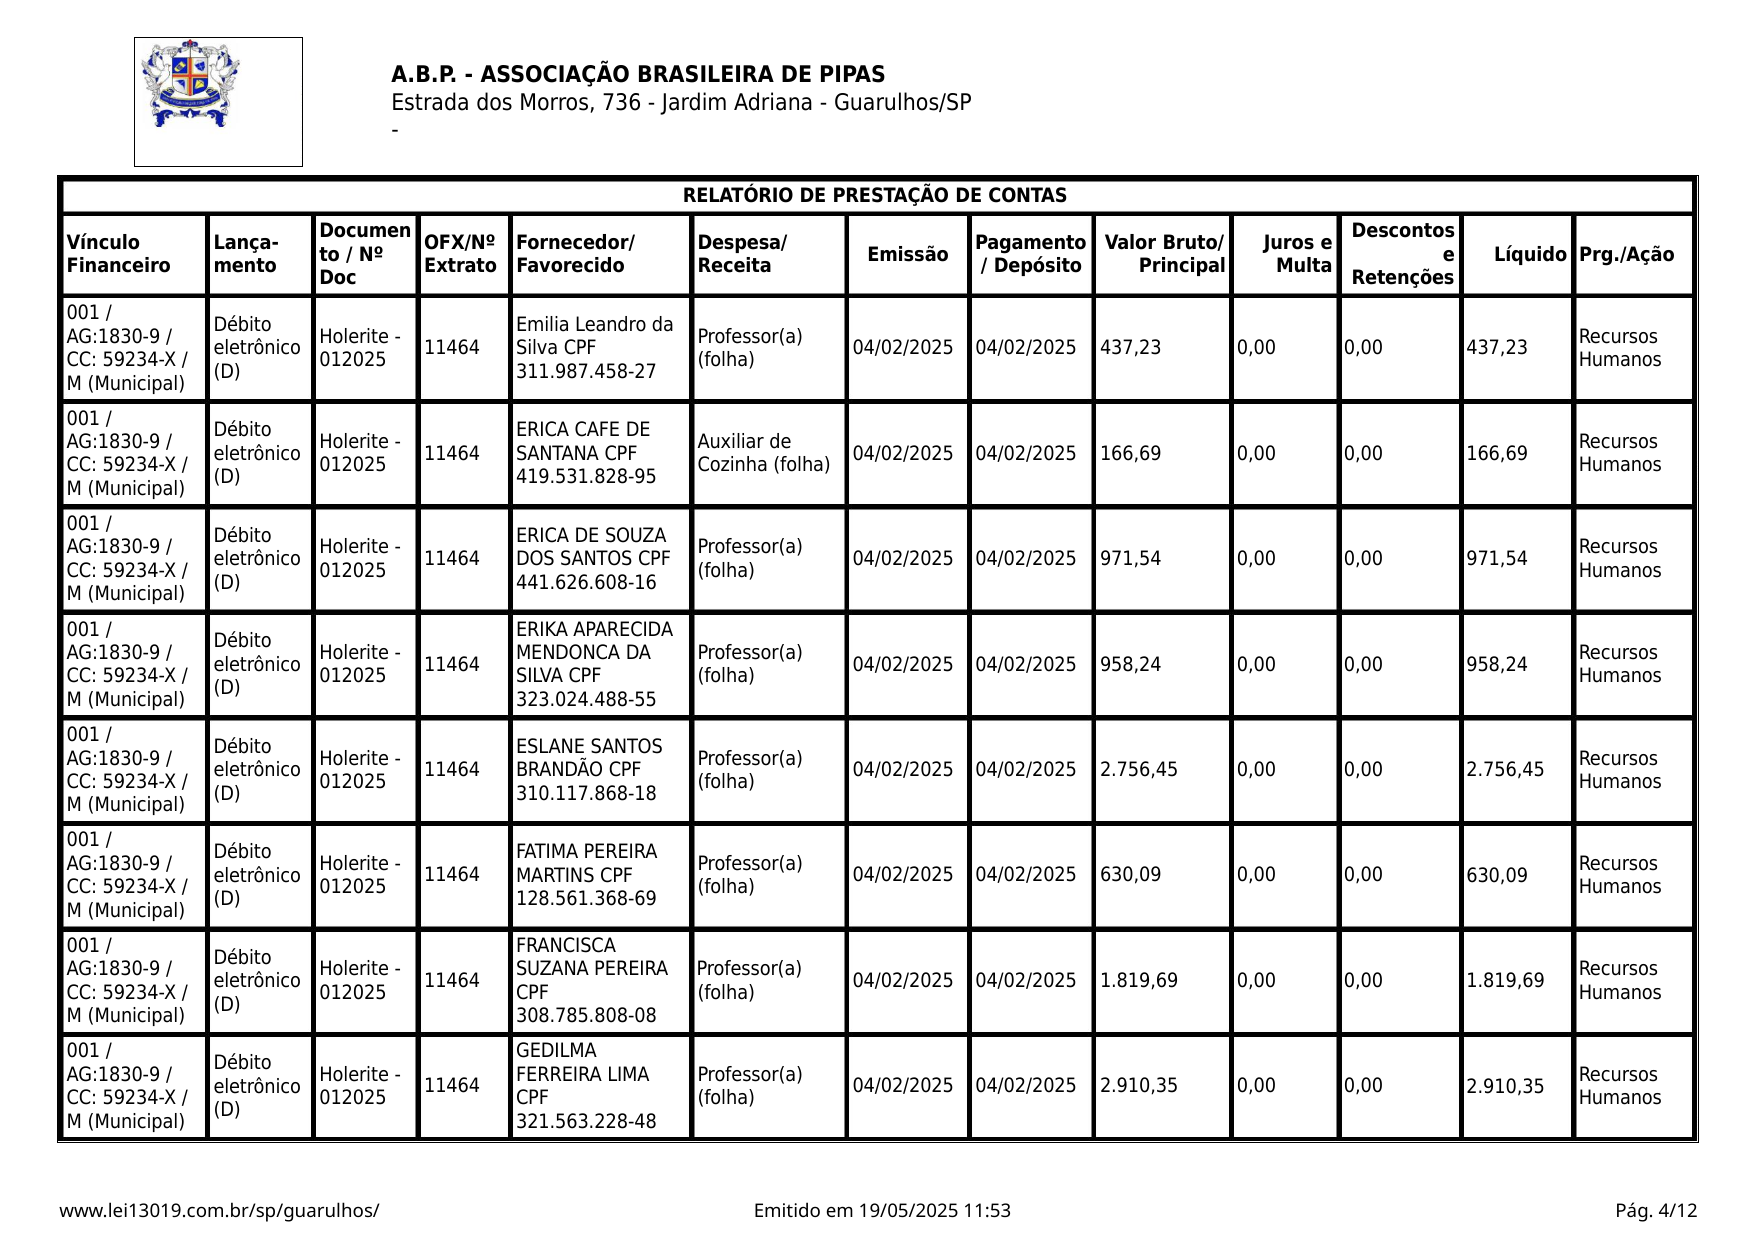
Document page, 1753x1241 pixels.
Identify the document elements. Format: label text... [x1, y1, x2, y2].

text 001 / [66, 934, 136, 957]
text ERICA CAFE DE [516, 419, 681, 441]
text 11464 [426, 442, 505, 465]
text 04/02/2025 04/02/2025 971,54 [852, 547, 1202, 570]
text 001 / [66, 829, 136, 851]
text 001 / [66, 512, 136, 535]
text Humanos [1578, 876, 1687, 898]
text Humanos [1578, 981, 1687, 1004]
text 0,00 [1344, 758, 1408, 781]
text Descontos [1351, 219, 1479, 242]
text 0 [66, 301, 77, 324]
text 11464 [426, 1074, 505, 1097]
text Auxiliar de [697, 430, 855, 453]
text Pagamento Valor Bruto/ [975, 231, 1250, 254]
text Holerite - [319, 852, 426, 875]
text 166,69 [1466, 442, 1553, 465]
text 2.910,35 [1466, 1075, 1569, 1098]
text Holerite - [319, 536, 426, 558]
text 012025 [319, 1087, 426, 1109]
text AG:1830-9 / [66, 852, 213, 875]
text eletrônico [213, 442, 326, 465]
text A.B.P. - ASSOCIAÇÃO BRASILEIRA DE PIPAS [391, 61, 998, 88]
text Holerite - [319, 325, 426, 348]
text CC: 59234-X / [66, 981, 213, 1004]
text 0,00 [1237, 864, 1301, 886]
text 0,00 [1344, 442, 1408, 465]
text ESLANE SANTOS [516, 735, 687, 758]
text eletrônico [213, 864, 326, 887]
text CC: 59234-X / [66, 454, 213, 476]
text 419.531.828-95 [516, 466, 681, 488]
text 0,00 [1237, 337, 1301, 359]
text 01 / [77, 301, 136, 324]
text Holerite - [319, 747, 426, 769]
text Estrada dos Morros, 736 - Jardim Adriana - Guarulhos/SP [391, 89, 998, 115]
text Vínculo [66, 231, 195, 254]
text 001 / [66, 723, 136, 746]
text (D) [213, 676, 326, 699]
text Humanos [1578, 770, 1687, 793]
text Líquido Prg./Ação [1494, 243, 1699, 266]
text Doc [319, 266, 436, 289]
text SILVA CPF [516, 665, 697, 687]
text 971,54 [1466, 547, 1553, 570]
text MENDONCA DA [516, 641, 697, 664]
text GEDILMA [516, 1040, 674, 1062]
text Débito [213, 946, 326, 969]
text 441.626.608-16 [516, 571, 695, 594]
picture [135, 38, 302, 166]
text 001 / [66, 407, 136, 429]
text Humanos [1578, 348, 1687, 371]
text 001 / [66, 1040, 136, 1062]
text Receita [697, 254, 812, 277]
text 04/02/2025 04/02/2025 166,69 [855, 442, 1202, 465]
text FRANCISCA [516, 934, 828, 957]
text (folha) [697, 770, 828, 793]
text 012025 [319, 454, 426, 476]
text (D) [213, 360, 326, 383]
text eletrônico [213, 758, 326, 781]
text M (Municipal) [66, 1110, 213, 1133]
text (folha) [697, 1087, 828, 1109]
text AG:1830-9 / [66, 641, 213, 664]
text eletrônico [213, 1075, 326, 1098]
text 04/02/2025 04/02/2025 958,24 [852, 653, 1202, 676]
text CC: 59234-X / [66, 1087, 213, 1109]
text 11464 [426, 653, 505, 676]
text (folha) [697, 876, 828, 898]
text 0,00 [1237, 547, 1301, 570]
text (D) [213, 466, 326, 488]
text Recursos [1578, 958, 1687, 980]
text 012025 [319, 770, 426, 793]
text OFX/Nº Fornecedor/ [424, 231, 660, 254]
text Débito [213, 735, 326, 758]
text Documen [319, 219, 436, 242]
text (D) [213, 1098, 326, 1121]
text 0,00 [1344, 547, 1408, 570]
text Recursos [1578, 430, 1687, 453]
text Professor(a) [697, 1063, 828, 1086]
text Extrato Favorecido [424, 254, 660, 277]
text AG:1830-9 / [66, 1063, 213, 1086]
text Pág. 4/12 [1615, 1200, 1720, 1222]
text 04/02/2025 04/02/2025 630,09 [852, 864, 1202, 886]
text SUZANA PEREIRA Professor(a) [516, 958, 828, 980]
text MARTINS CPF [516, 864, 686, 887]
text Lança- [213, 231, 303, 254]
text Recursos [1578, 1063, 1687, 1086]
text Holerite - [319, 641, 426, 664]
text to / Nº [319, 243, 424, 266]
text 0,00 [1344, 653, 1408, 676]
text Emitido em 19/05/2025 11:53 [753, 1200, 1031, 1222]
text 0,00 [1237, 442, 1301, 465]
text mento [213, 254, 303, 277]
text CPF [516, 981, 697, 1004]
text (folha) [697, 665, 828, 687]
text CPF [516, 1087, 674, 1109]
text (D) [213, 782, 326, 804]
text Débito [213, 313, 326, 336]
text (folha) [697, 981, 779, 1004]
text Despesa/ [697, 231, 812, 254]
text M (Municipal) [66, 794, 213, 816]
text AG:1830-9 / [66, 536, 213, 558]
text ERICA DE SOUZA [516, 524, 695, 547]
text Humanos [1578, 559, 1687, 582]
text CC: 59234-X / [66, 348, 213, 371]
text DOS SANTOS CPF [516, 547, 695, 570]
text 11464 [424, 337, 505, 359]
text Professor(a) [697, 325, 828, 348]
text 0,00 [1344, 1074, 1408, 1097]
text 11464 [426, 864, 505, 886]
text (D) [213, 571, 326, 594]
text Recursos [1578, 325, 1687, 348]
text 630,09 [1466, 864, 1569, 887]
text Retenções [1351, 266, 1479, 289]
text AG:1830-9 / [66, 325, 213, 348]
text Holerite - [319, 958, 426, 980]
text ERIKA APARECIDA [516, 618, 699, 641]
text (folha) [697, 559, 828, 582]
text Emissão [867, 243, 973, 266]
text AG:1830-9 / [66, 430, 213, 453]
text Holerite - [319, 430, 426, 453]
text Professor(a) [697, 852, 828, 875]
text 310.117.868-18 [516, 782, 687, 804]
text M (Municipal) [66, 899, 213, 922]
text 012025 [319, 559, 426, 582]
text AG:1830-9 / [66, 747, 213, 769]
text 012025 [319, 665, 426, 687]
text Professor(a) [697, 747, 828, 769]
text Recursos [1578, 641, 1687, 664]
text - [391, 116, 998, 143]
text eletrônico [213, 547, 326, 570]
text M (Municipal) [66, 1004, 213, 1027]
text Financeiro [66, 254, 195, 277]
text Professor(a) [697, 641, 828, 664]
text AG:1830-9 / [66, 958, 213, 980]
text eletrônico [213, 653, 326, 676]
text Débito [213, 419, 326, 441]
text Débito [213, 841, 326, 863]
text 0,00 [1237, 969, 1301, 992]
text Emilia Leandro da [516, 313, 699, 336]
text 128.561.368-69 [516, 887, 686, 910]
text 0,00 [1237, 758, 1301, 781]
text 0,00 [1344, 969, 1408, 992]
text CC: 59234-X / [66, 665, 213, 687]
text 0,00 [1237, 653, 1301, 676]
text (D) [213, 993, 326, 1016]
text SANTANA CPF [516, 442, 681, 465]
text [779, 981, 828, 1004]
text Humanos [1578, 1087, 1687, 1109]
text Débito [213, 524, 326, 547]
text FATIMA PEREIRA [516, 841, 686, 863]
text 437,23 [1466, 337, 1553, 359]
text 04/02/2025 04/02/2025 2.756,45 [852, 758, 1202, 781]
text CC: 59234-X / [66, 876, 213, 898]
text RELATÓRIO DE PRESTAÇÃO DE CONTAS [683, 184, 1096, 207]
text Humanos [1578, 665, 1687, 687]
text / Depósito Principal [981, 254, 1250, 277]
text 2.756,45 [1466, 758, 1569, 781]
text M (Municipal) [66, 688, 213, 711]
text Multa [1276, 254, 1357, 277]
text Professor(a) [697, 536, 828, 558]
text 11464 [426, 758, 505, 781]
text 0,00 [1237, 1074, 1301, 1097]
text M (Municipal) [66, 372, 213, 394]
text e [1443, 243, 1479, 266]
text 321.563.228-48 [516, 1110, 681, 1133]
text M (Municipal) [66, 477, 213, 500]
text 308.785.808-08 [516, 1004, 681, 1027]
text Silva CPF [516, 337, 697, 359]
text Recursos [1578, 852, 1687, 875]
text www.lei13019.com.br/sp/guarulhos/ [59, 1200, 389, 1222]
text CC: 59234-X / [66, 770, 213, 793]
text 012025 [319, 348, 426, 371]
text 11464 [426, 547, 505, 570]
text Débito [213, 629, 326, 652]
text 001 / [66, 618, 136, 641]
text (D) [213, 887, 326, 910]
text M (Municipal) [66, 583, 213, 605]
text Débito [213, 1051, 326, 1074]
text Recursos [1578, 747, 1687, 769]
text 04/02/2025 04/02/2025 2.910,35 [852, 1074, 1202, 1097]
text 04/02/2025 04/02/2025 437,23 [852, 337, 1202, 359]
text eletrônico [213, 969, 326, 992]
text Humanos [1578, 454, 1687, 476]
text 311.987.458-27 [516, 360, 699, 383]
text Juros e [1264, 231, 1357, 254]
text CC: 59234-X / [66, 559, 213, 582]
text (folha) [697, 348, 828, 371]
text Cozinha (folha) [697, 454, 855, 476]
text BRANDÃO CPF [516, 758, 687, 781]
text eletrônico [213, 337, 319, 359]
text 04/02/2025 04/02/2025 1.819,69 [852, 969, 1202, 992]
text Recursos [1578, 536, 1687, 558]
text 1.819,69 [1466, 969, 1569, 992]
picture [58, 176, 1698, 1142]
text FERREIRA LIMA [516, 1063, 674, 1086]
text 958,24 [1466, 653, 1553, 676]
text 012025 [319, 981, 426, 1004]
text 11464 [426, 969, 505, 992]
text Holerite - [319, 1063, 426, 1086]
text 012025 [319, 876, 426, 898]
text 0,00 [1344, 337, 1408, 359]
text 0,00 [1344, 864, 1408, 886]
text 323.024.488-55 [516, 688, 681, 711]
